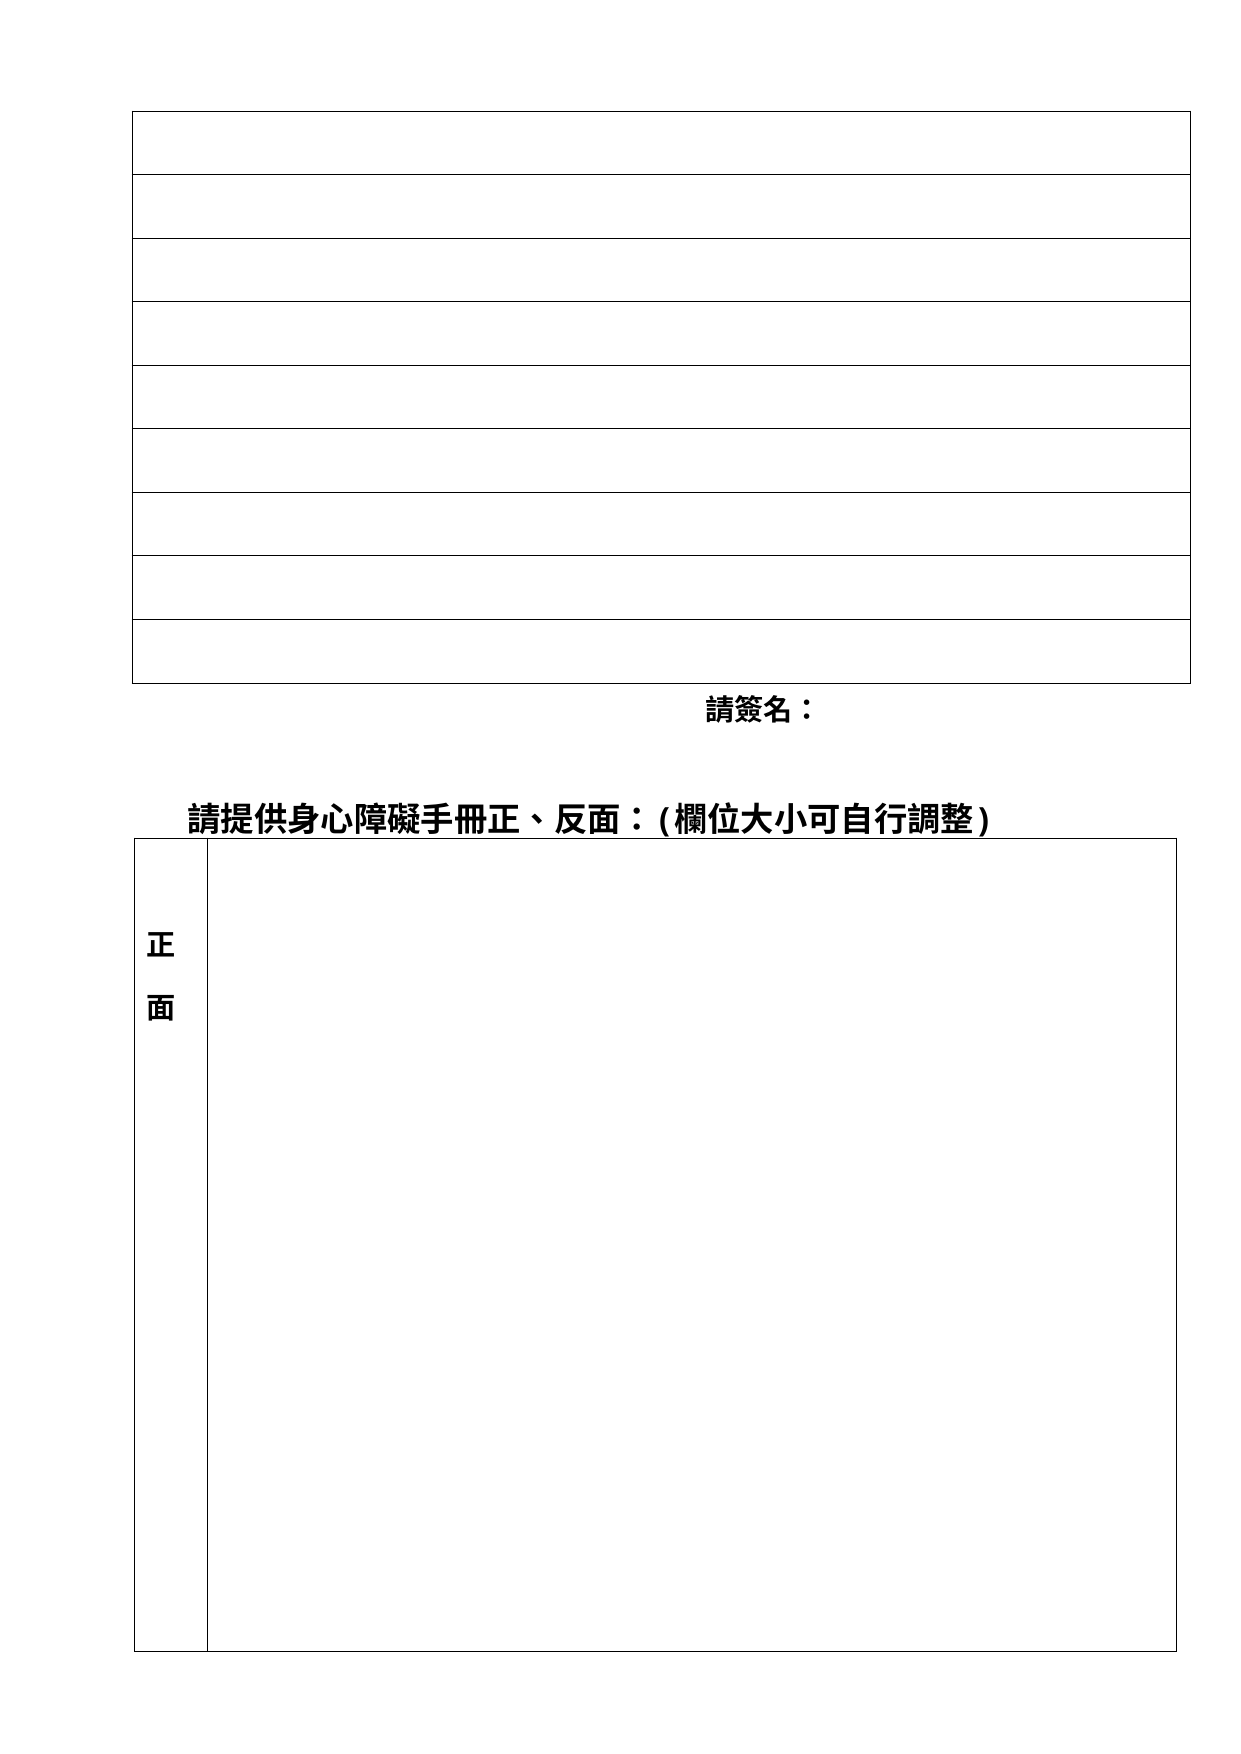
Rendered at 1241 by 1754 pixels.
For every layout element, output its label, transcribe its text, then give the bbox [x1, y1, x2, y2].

table_cell [133, 112, 1190, 174]
table_cell [133, 366, 1190, 428]
table_cell [133, 620, 1190, 682]
table_cell [133, 556, 1190, 619]
table_cell [133, 175, 1190, 238]
text 請簽名： [261, 684, 1053, 729]
table_cell [133, 493, 1190, 555]
table_header 正面 [135, 839, 207, 1651]
table_header [208, 839, 1176, 1651]
table_cell [133, 239, 1190, 301]
table_cell [133, 429, 1190, 492]
text 請提供身心障礙手冊正、反面：(欄位大小可自行調整) [187, 775, 1053, 838]
table_cell [133, 302, 1190, 365]
